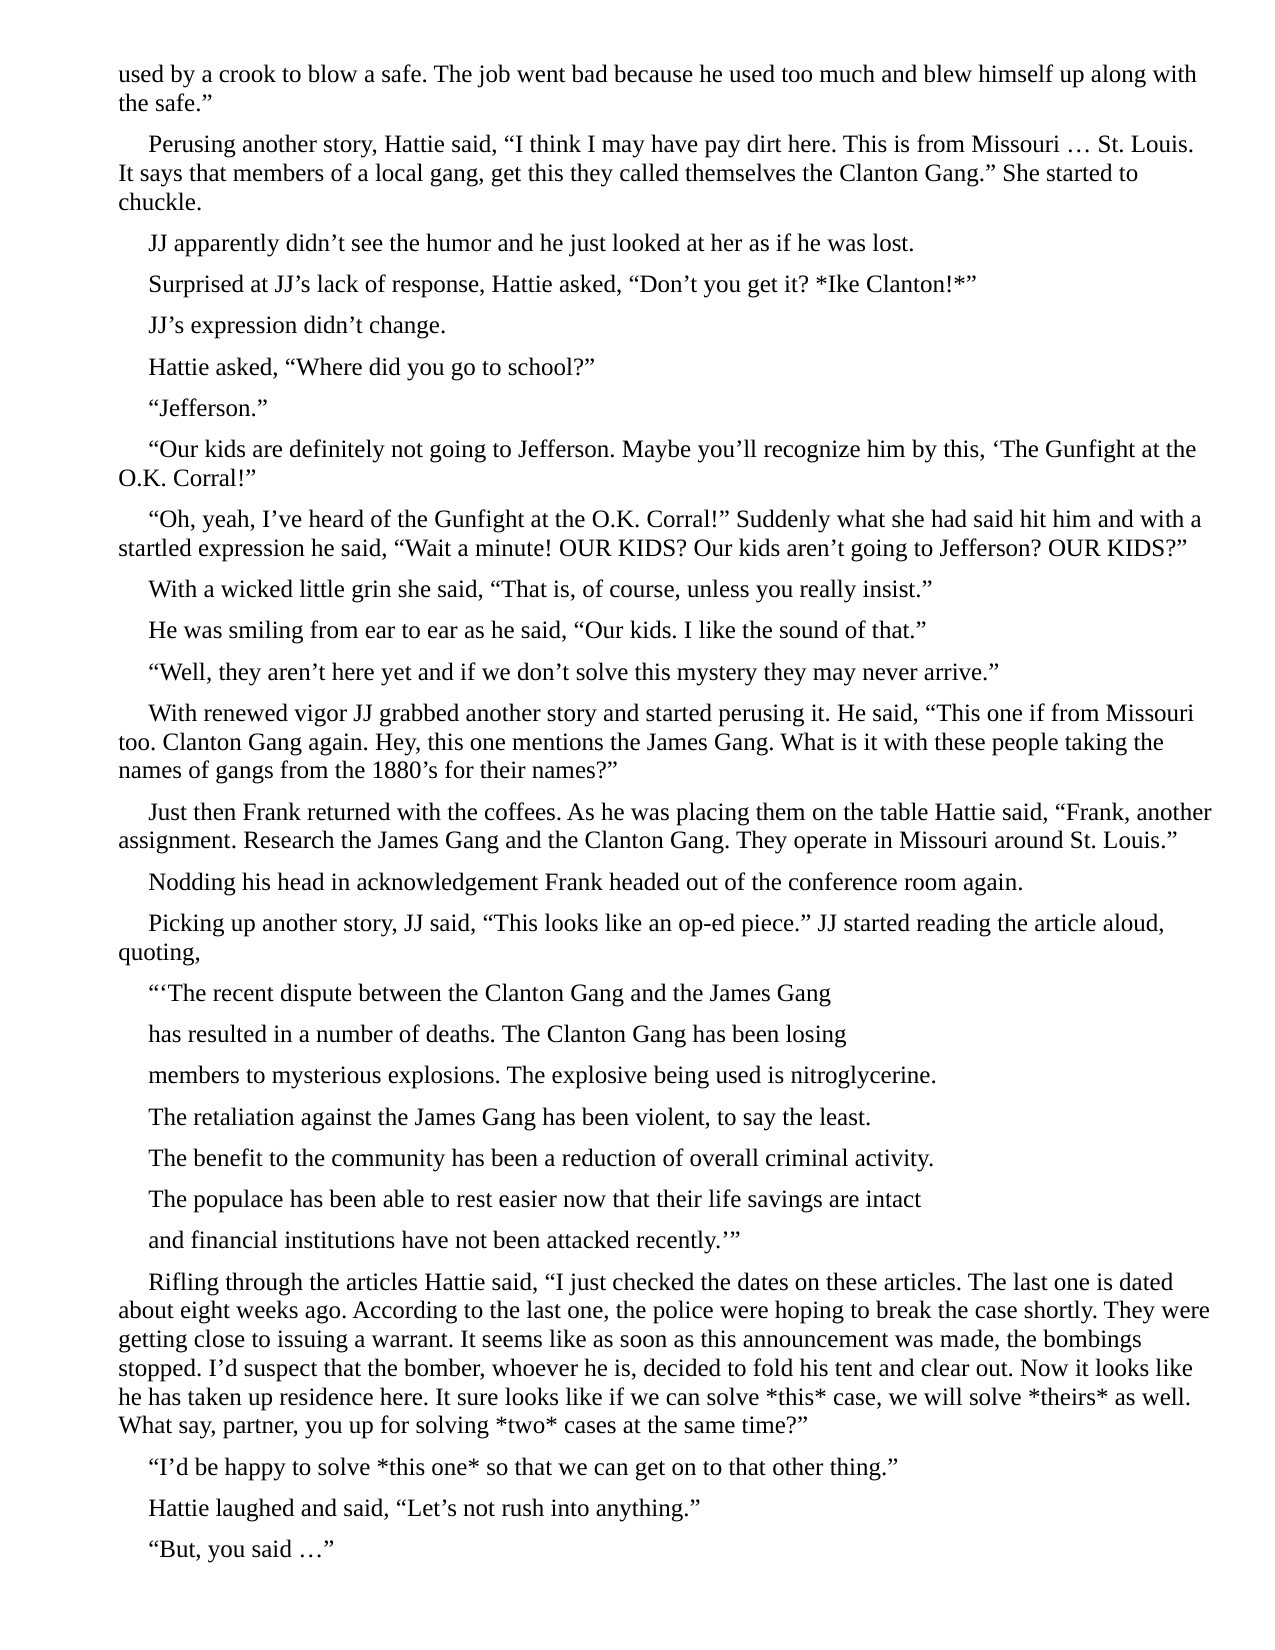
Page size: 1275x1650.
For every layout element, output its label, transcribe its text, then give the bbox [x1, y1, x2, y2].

text members to mysterious explosions. The explosive being used is nitroglycerine. [118, 1060, 1216, 1089]
text “Well, they aren’t here yet and if we don’t solve this mystery they may never arrive.” [118, 657, 1216, 685]
text “But, you said …” [118, 1534, 1216, 1563]
text used by a crook to blow a safe. The job went bad because he used too much and blew himself up along with the safe.” [118, 59, 1216, 117]
text Rifling through the articles Hattie said, “I just checked the dates on these articles. The last one is dated about eight weeks ago. According to the last one, the police were hoping to break the case shortly. They were getting close to issuing a warrant. It seems like as soon as this announcement was made, the bombings stopped. I’d suspect that the bomber, whoever he is, decided to fold his tent and clear out. Now it looks like he has taken up residence here. It sure looks like if we can solve *this* case, we will solve *theirs* as well. What say, partner, you up for solving *two* cases at the same time?” [118, 1267, 1216, 1439]
text Perusing another story, Hattie said, “I think I may have pay dirt here. This is from Missouri … St. Louis. It says that members of a local gang, get this they called themselves the Clanton Gang.” She started to chuckle. [118, 129, 1216, 215]
text “Oh, yeah, I’ve heard of the Gunfight at the O.K. Corral!” Suddenly what she had said hit him and with a startled expression he said, “Wait a minute! OUR KIDS? Our kids aren’t going to Jefferson? OUR KIDS?” [118, 504, 1216, 562]
text JJ apparently didn’t see the humor and he just looked at her as if he was lost. [118, 228, 1216, 257]
text The populace has been able to rest easier now that their life savings are intact [118, 1184, 1216, 1213]
text “I’d be happy to solve *this one* so that we can get on to that other thing.” [118, 1452, 1216, 1480]
text Surprised at JJ’s lack of response, Hattie asked, “Don’t you get it? *Ike Clanton!*” [118, 269, 1216, 298]
text With a wicked little grin she said, “That is, of course, unless you really insist.” [118, 574, 1216, 603]
text With renewed vigor JJ grabbed another story and started perusing it. He said, “This one if from Missouri too. Clanton Gang again. Hey, this one mentions the James Gang. What is it with these people taking the names of gangs from the 1880’s for their names?” [118, 698, 1216, 784]
text “Jefferson.” [118, 393, 1216, 422]
text The retaliation against the James Gang has been violent, to say the least. [118, 1102, 1216, 1130]
text and financial institutions have not been attacked recently.’” [118, 1225, 1216, 1254]
text has resulted in a number of deaths. The Clanton Gang has been losing [118, 1019, 1216, 1048]
text “‘The recent dispute between the Clanton Gang and the James Gang [118, 978, 1216, 1007]
text Just then Frank returned with the coffees. As he was placing them on the table Hattie said, “Frank, another assignment. Research the James Gang and the Clanton Gang. They operate in Missouri around St. Louis.” [118, 797, 1216, 854]
text “Our kids are definitely not going to Jefferson. Maybe you’ll recognize him by this, ‘The Gunfight at the O.K. Corral!” [118, 434, 1216, 492]
text Hattie asked, “Where did you go to school?” [118, 352, 1216, 380]
text Hattie laughed and said, “Let’s not rush into anything.” [118, 1493, 1216, 1522]
text He was smiling from ear to ear as he said, “Our kids. I like the sound of that.” [118, 615, 1216, 644]
text Picking up another story, JJ said, “This looks like an op-ed piece.” JJ started reading the article aloud, quoting, [118, 908, 1216, 965]
text JJ’s expression didn’t change. [118, 310, 1216, 339]
text Nodding his head in acknowledgement Frank headed out of the conference room again. [118, 867, 1216, 895]
text The benefit to the community has been a reduction of overall criminal activity. [118, 1143, 1216, 1172]
